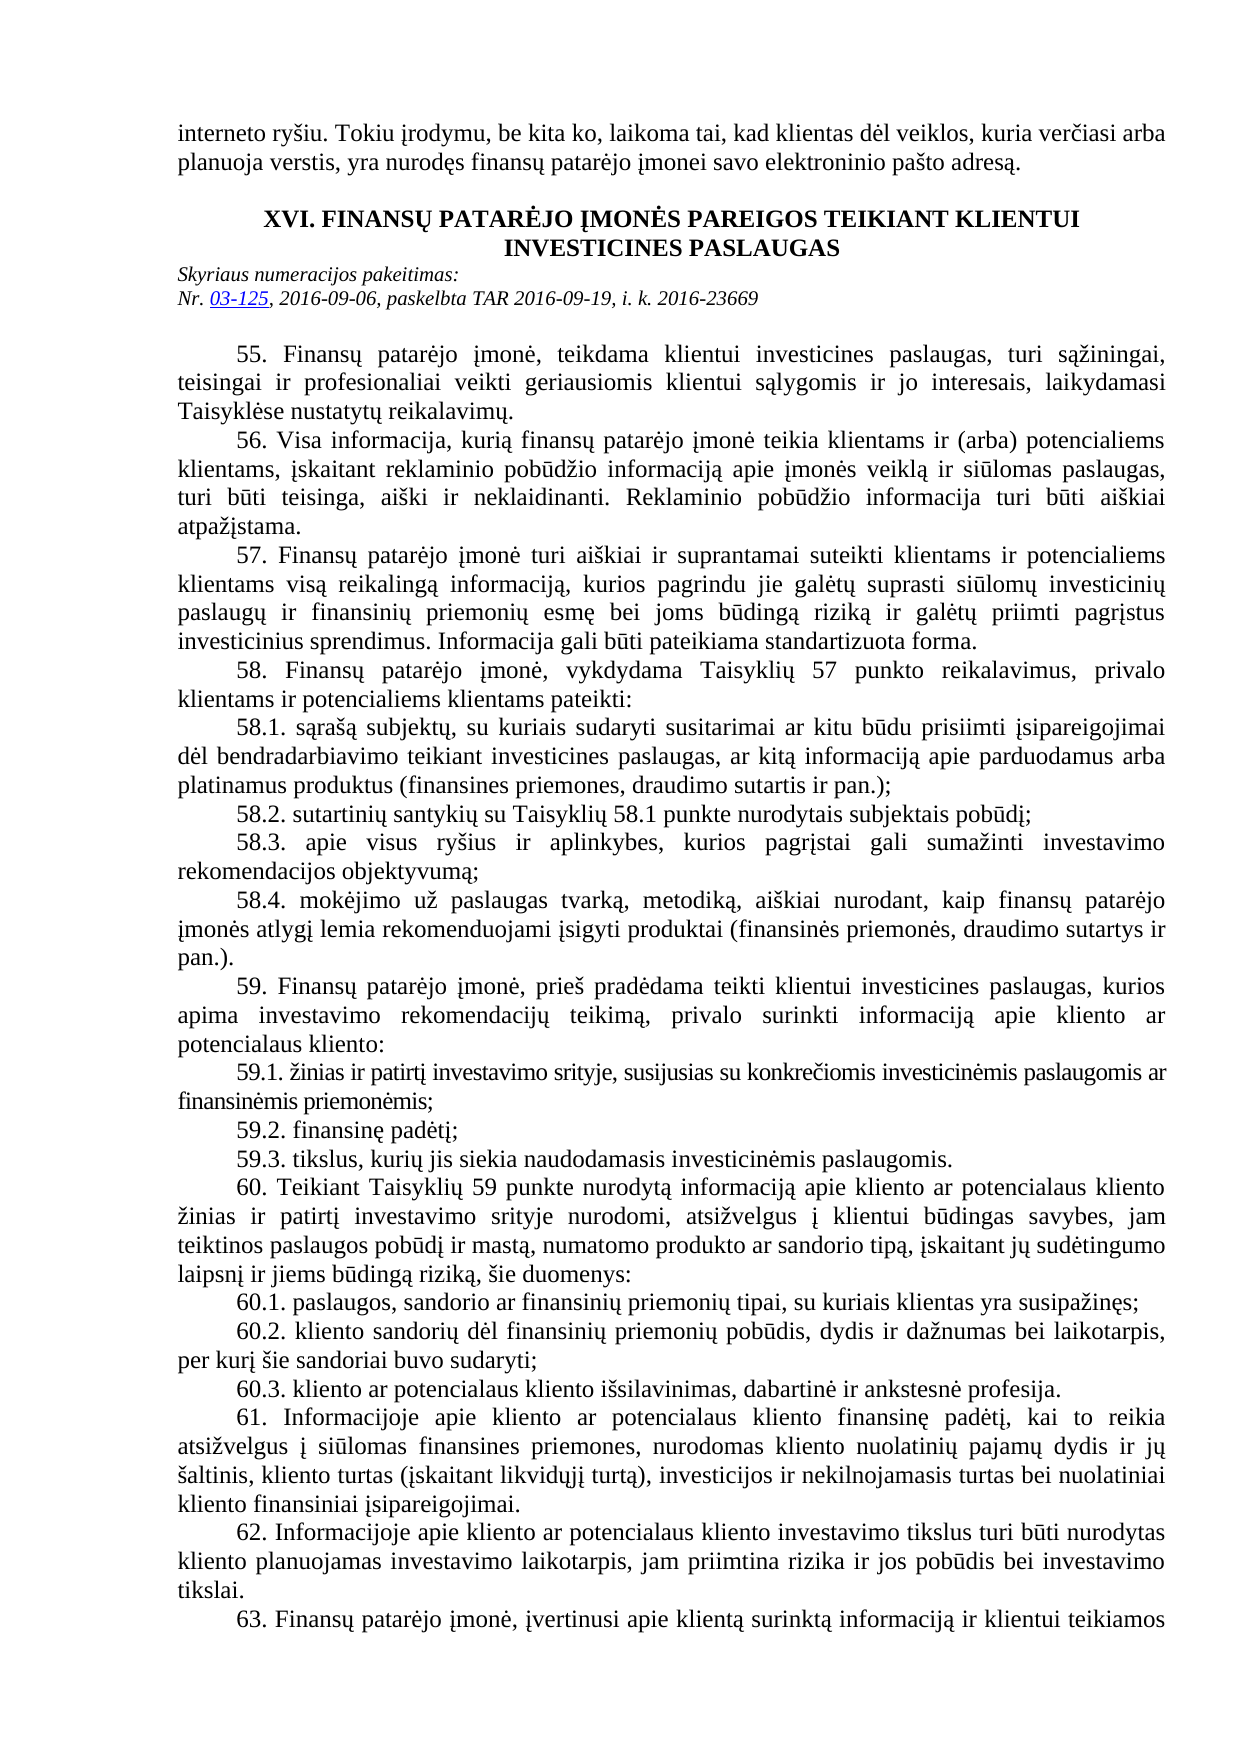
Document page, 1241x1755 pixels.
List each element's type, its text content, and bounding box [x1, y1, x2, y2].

text 62. Informacijoje apie kliento ar potencialaus kliento investavimo tikslus turi būti nurodytas kliento planuojamas investavimo laikotarpis, jam priimtina rizika ir jos pobūdis bei investavimo tikslai. [177, 1517, 1166, 1604]
text 61. Informacijoje apie kliento ar potencialaus kliento finansinę padėtį, kai to reikia atsižvelgus į siūlomas finansines priemones, nurodomas kliento nuolatinių pajamų dydis ir jų šaltinis, kliento turtas (įskaitant likvidųjį turtą), investicijos ir nekilnojamasis turtas bei nuolatiniai kliento finansiniai įsipareigojimai. [177, 1402, 1166, 1517]
text 60.2. kliento sandorių dėl finansinių priemonių pobūdis, dydis ir dažnumas bei laikotarpis, per kurį šie sandoriai buvo sudaryti; [177, 1316, 1166, 1374]
text 55. Finansų patarėjo įmonė, teikdama klientui investicines paslaugas, turi sąžiningai, teisingai ir profesionaliai veikti geriausiomis klientui sąlygomis ir jo interesais, laikydamasi Taisyklėse nustatytų reikalavimų. [177, 339, 1166, 425]
text interneto ryšiu. Tokiu įrodymu, be kita ko, laikoma tai, kad klientas dėl veiklos, kuria verčiasi arba planuoja verstis, yra nurodęs finansų patarėjo įmonei savo elektroninio pašto adresą. [177, 118, 1166, 176]
text 58.4. mokėjimo už paslaugas tvarką, metodiką, aiškiai nurodant, kaip finansų patarėjo įmonės atlygį lemia rekomenduojami įsigyti produktai (finansinės priemonės, draudimo sutartys ir pan.). [177, 885, 1166, 971]
text 60.1. paslaugos, sandorio ar finansinių priemonių tipai, su kuriais klientas yra susipažinęs; [177, 1287, 1166, 1316]
text 59.1. žinias ir patirtį investavimo srityje, susijusias su konkrečiomis investicinėmis paslaugomis ar finansinėmis priemonėmis; [177, 1057, 1166, 1115]
text 58.2. sutartinių santykių su Taisyklių 58.1 punkte nurodytais subjektais pobūdį; [177, 799, 1166, 827]
text 58.3. apie visus ryšius ir aplinkybes, kurios pagrįstai gali sumažinti investavimo rekomendacijos objektyvumą; [177, 827, 1166, 885]
text XVI. FINANSŲ PATARĖJO ĮMONĖS PAREIGOS TEIKIANT KLIENTUI INVESTICINES PASLAUGAS [177, 204, 1166, 262]
text Nr. 03-125, 2016-09-06, paskelbta TAR 2016-09-19, i. k. 2016-23669 [177, 286, 1166, 310]
text 63. Finansų patarėjo įmonė, įvertinusi apie klientą surinktą informaciją ir klientui teikiamos [177, 1604, 1166, 1632]
text 59.3. tikslus, kurių jis siekia naudodamasis investicinėmis paslaugomis. [177, 1144, 1166, 1172]
text 60.3. kliento ar potencialaus kliento išsilavinimas, dabartinė ir ankstesnė profesija. [177, 1374, 1166, 1402]
text 57. Finansų patarėjo įmonė turi aiškiai ir suprantamai suteikti klientams ir potencialiems klientams visą reikalingą informaciją, kurios pagrindu jie galėtų suprasti siūlomų investicinių paslaugų ir finansinių priemonių esmę bei joms būdingą riziką ir galėtų priimti pagrįstus investicinius sprendimus. Informacija gali būti pateikiama standartizuota forma. [177, 540, 1166, 655]
text 59.2. finansinę padėtį; [177, 1115, 1166, 1144]
text 60. Teikiant Taisyklių 59 punkte nurodytą informaciją apie kliento ar potencialaus kliento žinias ir patirtį investavimo srityje nurodomi, atsižvelgus į klientui būdingas savybes, jam teiktinos paslaugos pobūdį ir mastą, numatomo produkto ar sandorio tipą, įskaitant jų sudėtingumo laipsnį ir jiems būdingą riziką, šie duomenys: [177, 1172, 1166, 1287]
text Skyriaus numeracijos pakeitimas: [177, 262, 1166, 286]
text 56. Visa informacija, kurią finansų patarėjo įmonė teikia klientams ir (arba) potencialiems klientams, įskaitant reklaminio pobūdžio informaciją apie įmonės veiklą ir siūlomas paslaugas, turi būti teisinga, aiški ir neklaidinanti. Reklaminio pobūdžio informacija turi būti aiškiai atpažįstama. [177, 425, 1166, 540]
text 58. Finansų patarėjo įmonė, vykdydama Taisyklių 57 punkto reikalavimus, privalo klientams ir potencialiems klientams pateikti: [177, 655, 1166, 712]
text 58.1. sąrašą subjektų, su kuriais sudaryti susitarimai ar kitu būdu prisiimti įsipareigojimai dėl bendradarbiavimo teikiant investicines paslaugas, ar kitą informaciją apie parduodamus arba platinamus produktus (finansines priemones, draudimo sutartis ir pan.); [177, 712, 1166, 799]
text 59. Finansų patarėjo įmonė, prieš pradėdama teikti klientui investicines paslaugas, kurios apima investavimo rekomendacijų teikimą, privalo surinkti informaciją apie kliento ar potencialaus kliento: [177, 971, 1166, 1057]
